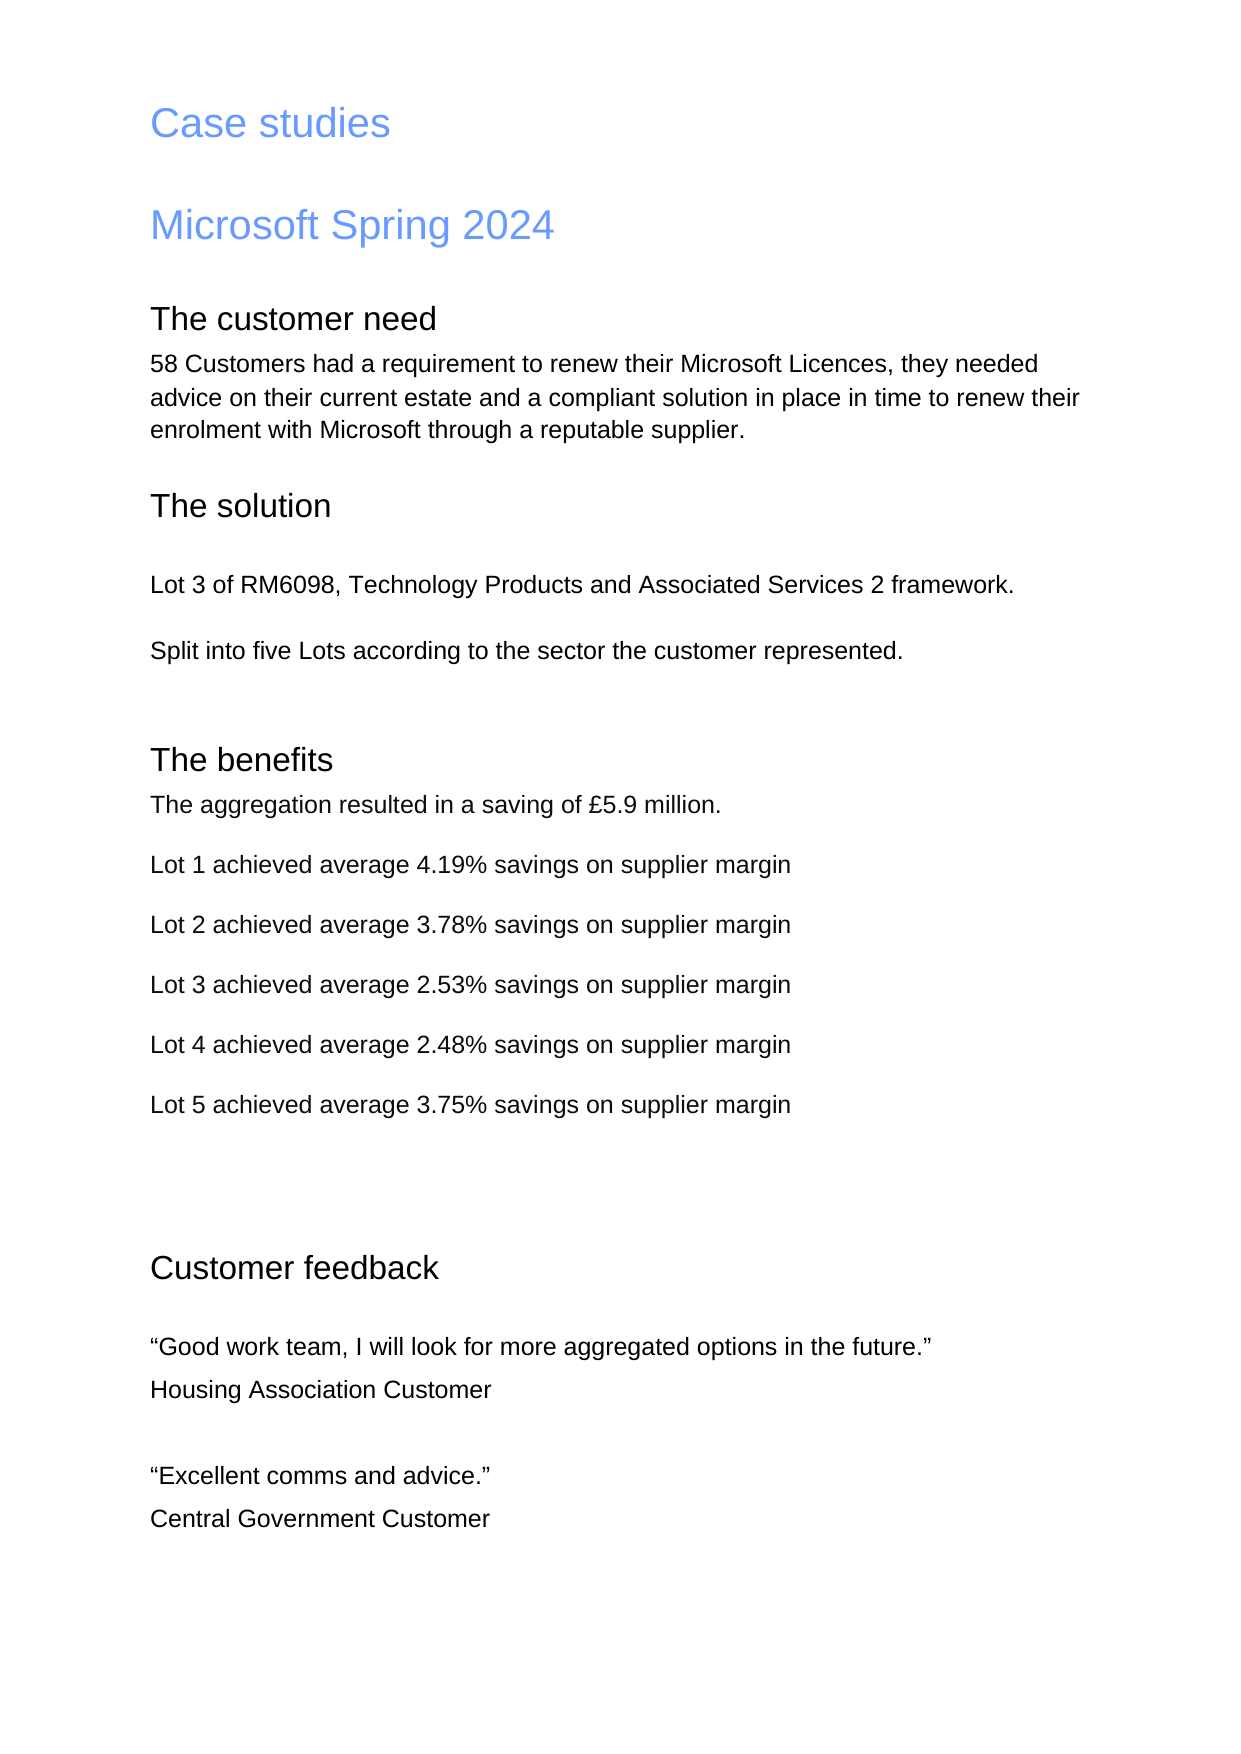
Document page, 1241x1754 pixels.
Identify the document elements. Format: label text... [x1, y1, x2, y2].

subtitle Customer feedback [150, 1248, 1090, 1286]
text Microsoft Spring 2024 [150, 201, 1090, 248]
text 58 Customers had a requirement to renew their Microsoft Licences, they needed advice on their current estate and a compliant solution in place in time to renew their enrolment with Microsoft through a reputable supplier. [150, 349, 1090, 444]
text Lot 3 achieved average 2.53% savings on supplier margin [150, 971, 1090, 999]
text Lot 3 of RM6098, Technology Products and Associated Services 2 framework. [150, 570, 1090, 599]
text Lot 1 achieved average 4.19% savings on supplier margin [150, 851, 1090, 879]
text Housing Association Customer [150, 1375, 1090, 1404]
text “Good work team, I will look for more aggregated options in the future.” [150, 1332, 1090, 1361]
text Lot 2 achieved average 3.78% savings on supplier margin [150, 911, 1090, 939]
text “Excellent comms and advice.” [150, 1461, 1090, 1490]
text Central Government Customer [150, 1504, 1090, 1533]
text Case studies [150, 98, 1090, 146]
subtitle The benefits [150, 739, 1090, 778]
subtitle The customer need [150, 298, 1090, 337]
text Split into five Lots according to the sector the customer represented. [150, 636, 1090, 665]
subtitle The solution [150, 486, 1090, 524]
text Lot 5 achieved average 3.75% savings on supplier margin [150, 1091, 1090, 1119]
text The aggregation resulted in a saving of £5.9 million. [150, 791, 1090, 819]
text Lot 4 achieved average 2.48% savings on supplier margin [150, 1031, 1090, 1059]
